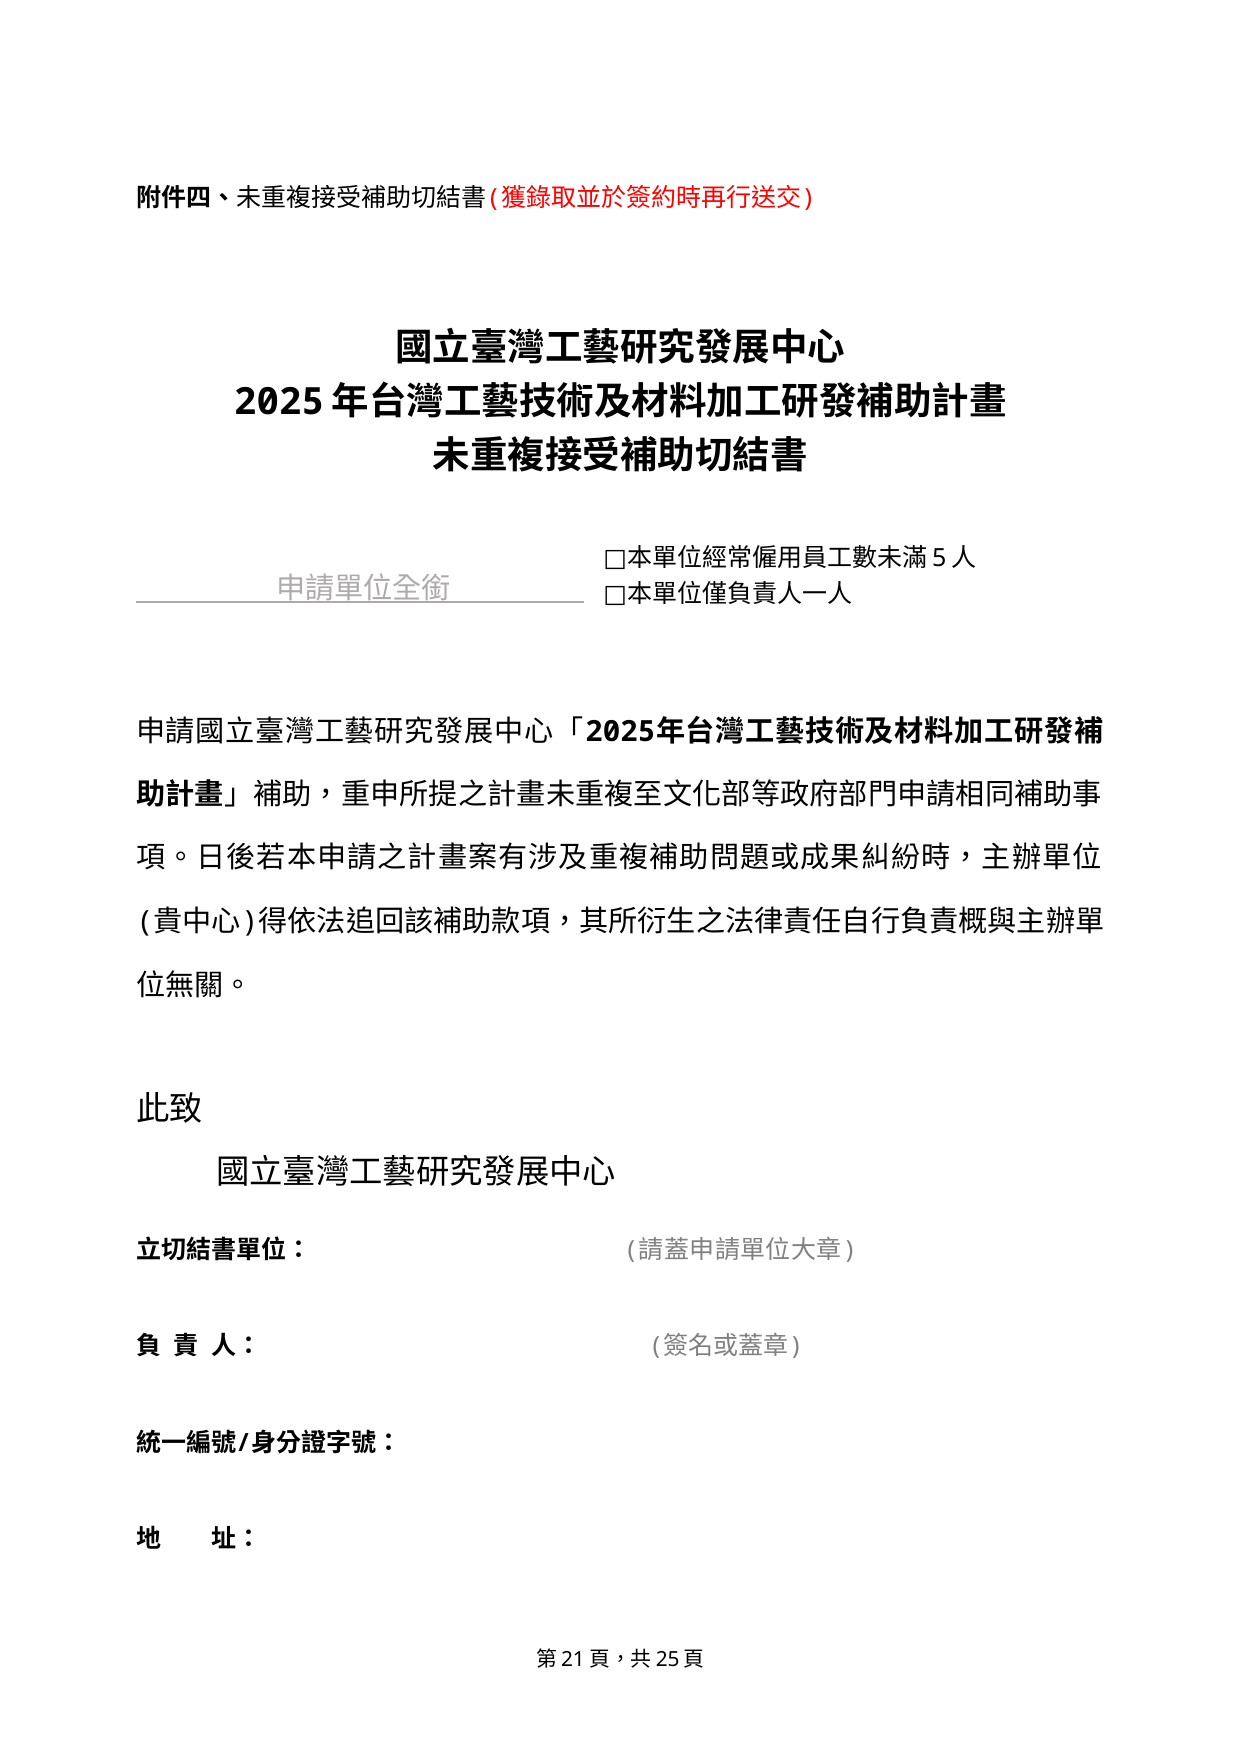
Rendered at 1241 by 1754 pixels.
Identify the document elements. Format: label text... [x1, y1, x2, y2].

text 國立臺灣工藝研究發展中心 [136, 1127, 1104, 1189]
text 統一編號/身分證字號： [136, 1422, 1104, 1458]
text 2025年台灣工藝技術及材料加工研發補助計畫 [136, 371, 1104, 425]
text 附件四、未重複接受補助切結書(獲錄取並於簽約時再行送交) [136, 178, 1104, 214]
text □本單位僅負責人一人 [603, 574, 1032, 610]
text 地 址： [136, 1518, 1104, 1554]
text [1047, 542, 1104, 604]
text 負 責 人： (簽名或蓋章) [136, 1326, 1104, 1362]
text 立切結書單位： (請蓋申請單位大章) [136, 1229, 1104, 1266]
text 申請國立臺灣工藝研究發展中心「2025年台灣工藝技術及材料加工研發補助計畫」補助，重申所提之計畫未重複至文化部等政府部門申請相同補助事項。日後若本申請之計畫案有涉及重複補助問題或成果糾紛時，主辦單位(貴中心)得依法追回該補助款項，其所衍生之法律責任自行負責概與主辦單位無關。 [136, 707, 1104, 1003]
text 申請單位全銜 󠄗 [136, 542, 588, 604]
text 未重複接受補助切結書 [136, 425, 1104, 479]
text 此致 [136, 1064, 1104, 1127]
text 國立臺灣工藝研究發展中心 [136, 317, 1104, 371]
text □本單位經常僱用員工數未滿5人 [603, 537, 1032, 574]
